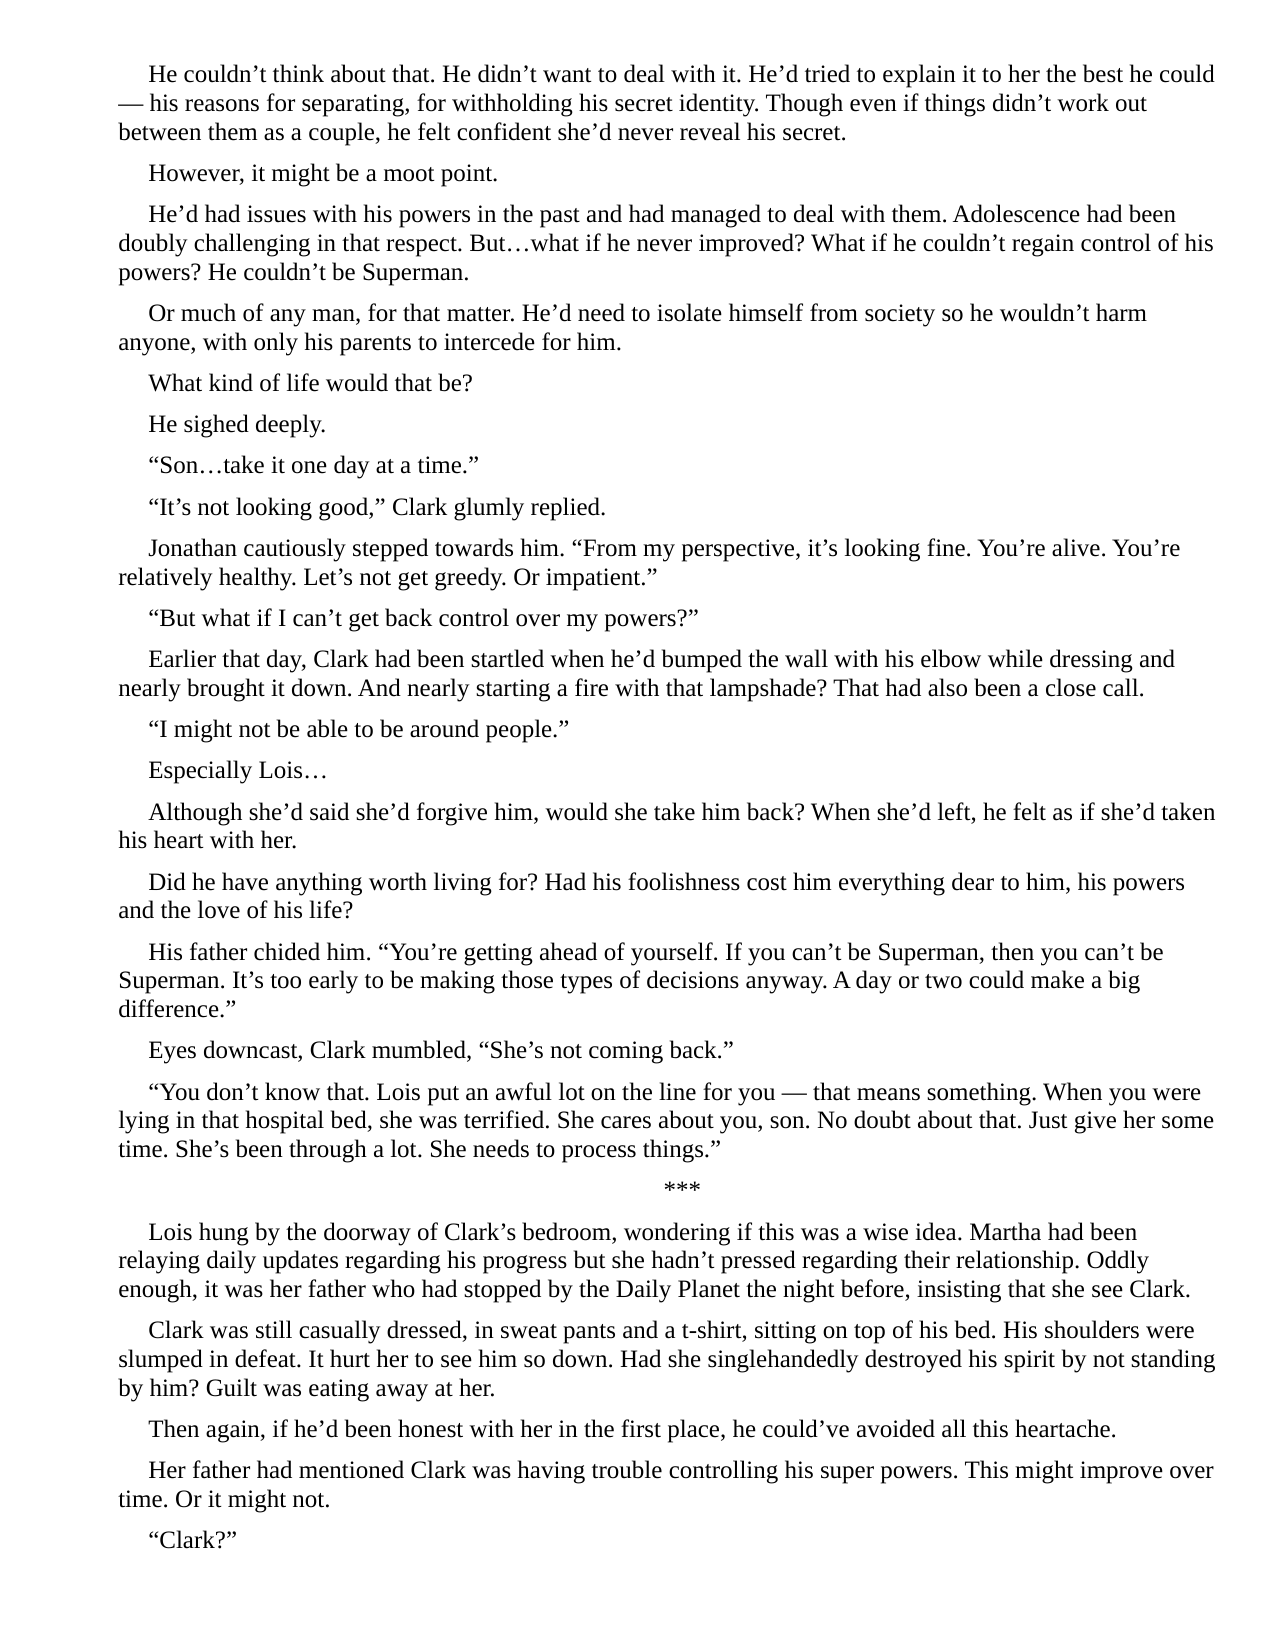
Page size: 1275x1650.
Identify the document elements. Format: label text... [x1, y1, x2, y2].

text He sighed deeply. [118, 409, 1216, 438]
text Jonathan cautiously stepped towards him. “From my perspective, it’s looking fine. You’re alive. You’re relatively healthy. Let’s not get greedy. Or impatient.” [118, 533, 1216, 590]
text “It’s not looking good,” Clark glumly replied. [118, 492, 1216, 520]
text Eyes downcast, Clark mumbled, “She’s not coming back.” [118, 1035, 1216, 1064]
text “Clark?” [118, 1525, 1216, 1554]
text However, it might be a moot point. [118, 158, 1216, 187]
text “You don’t know that. Lois put an awful lot on the line for you — that means something. When you were lying in that hospital bed, she was terrified. She cares about you, son. No doubt about that. Just give her some time. She’s been through a lot. She needs to process things.” [118, 1077, 1216, 1163]
text Earlier that day, Clark had been startled when he’d bumped the wall with his elbow while dressing and nearly brought it down. And nearly starting a fire with that lampshade? That had also been a close call. [118, 644, 1216, 702]
text Her father had mentioned Clark was having trouble controlling his super powers. This might improve over time. Or it might not. [118, 1455, 1216, 1513]
text What kind of life would that be? [118, 368, 1216, 397]
text *** [118, 1175, 1216, 1204]
text Did he have anything worth living for? Had his foolishness cost him everything dear to him, his powers and the love of his life? [118, 867, 1216, 924]
text Clark was still casually dressed, in sweat pants and a t-shirt, sitting on top of his bed. His shoulders were slumped in defeat. It hurt her to see him so down. Had she singlehandedly destroyed his spirit by not standing by him? Guilt was eating away at her. [118, 1315, 1216, 1402]
text Lois hung by the doorway of Clark’s bedroom, wondering if this was a wise idea. Martha had been relaying daily updates regarding his progress but she hadn’t pressed regarding their relationship. Oddly enough, it was her father who had stopped by the Daily Planet the night before, insisting that she see Clark. [118, 1217, 1216, 1303]
text His father chided him. “You’re getting ahead of yourself. If you can’t be Superman, then you can’t be Superman. It’s too early to be making those types of decisions anyway. A day or two could make a big difference.” [118, 937, 1216, 1023]
text Especially Lois… [118, 755, 1216, 784]
text “But what if I can’t get back control over my powers?” [118, 603, 1216, 632]
text He couldn’t think about that. He didn’t want to deal with it. He’d tried to explain it to her the best he could — his reasons for separating, for withholding his secret identity. Though even if things didn’t work out between them as a couple, he felt confident she’d never reveal his secret. [118, 59, 1216, 145]
text Then again, if he’d been honest with her in the first place, he could’ve avoided all this heartache. [118, 1414, 1216, 1443]
text “Son…take it one day at a time.” [118, 450, 1216, 479]
text “I might not be able to be around people.” [118, 714, 1216, 743]
text He’d had issues with his powers in the past and had managed to deal with them. Adolescence had been doubly challenging in that respect. But…what if he never improved? What if he couldn’t regain control of his powers? He couldn’t be Superman. [118, 199, 1216, 285]
text Or much of any man, for that matter. He’d need to isolate himself from society so he wouldn’t harm anyone, with only his parents to intercede for him. [118, 298, 1216, 355]
text Although she’d said she’d forgive him, would she take him back? When she’d left, he felt as if she’d taken his heart with her. [118, 797, 1216, 854]
